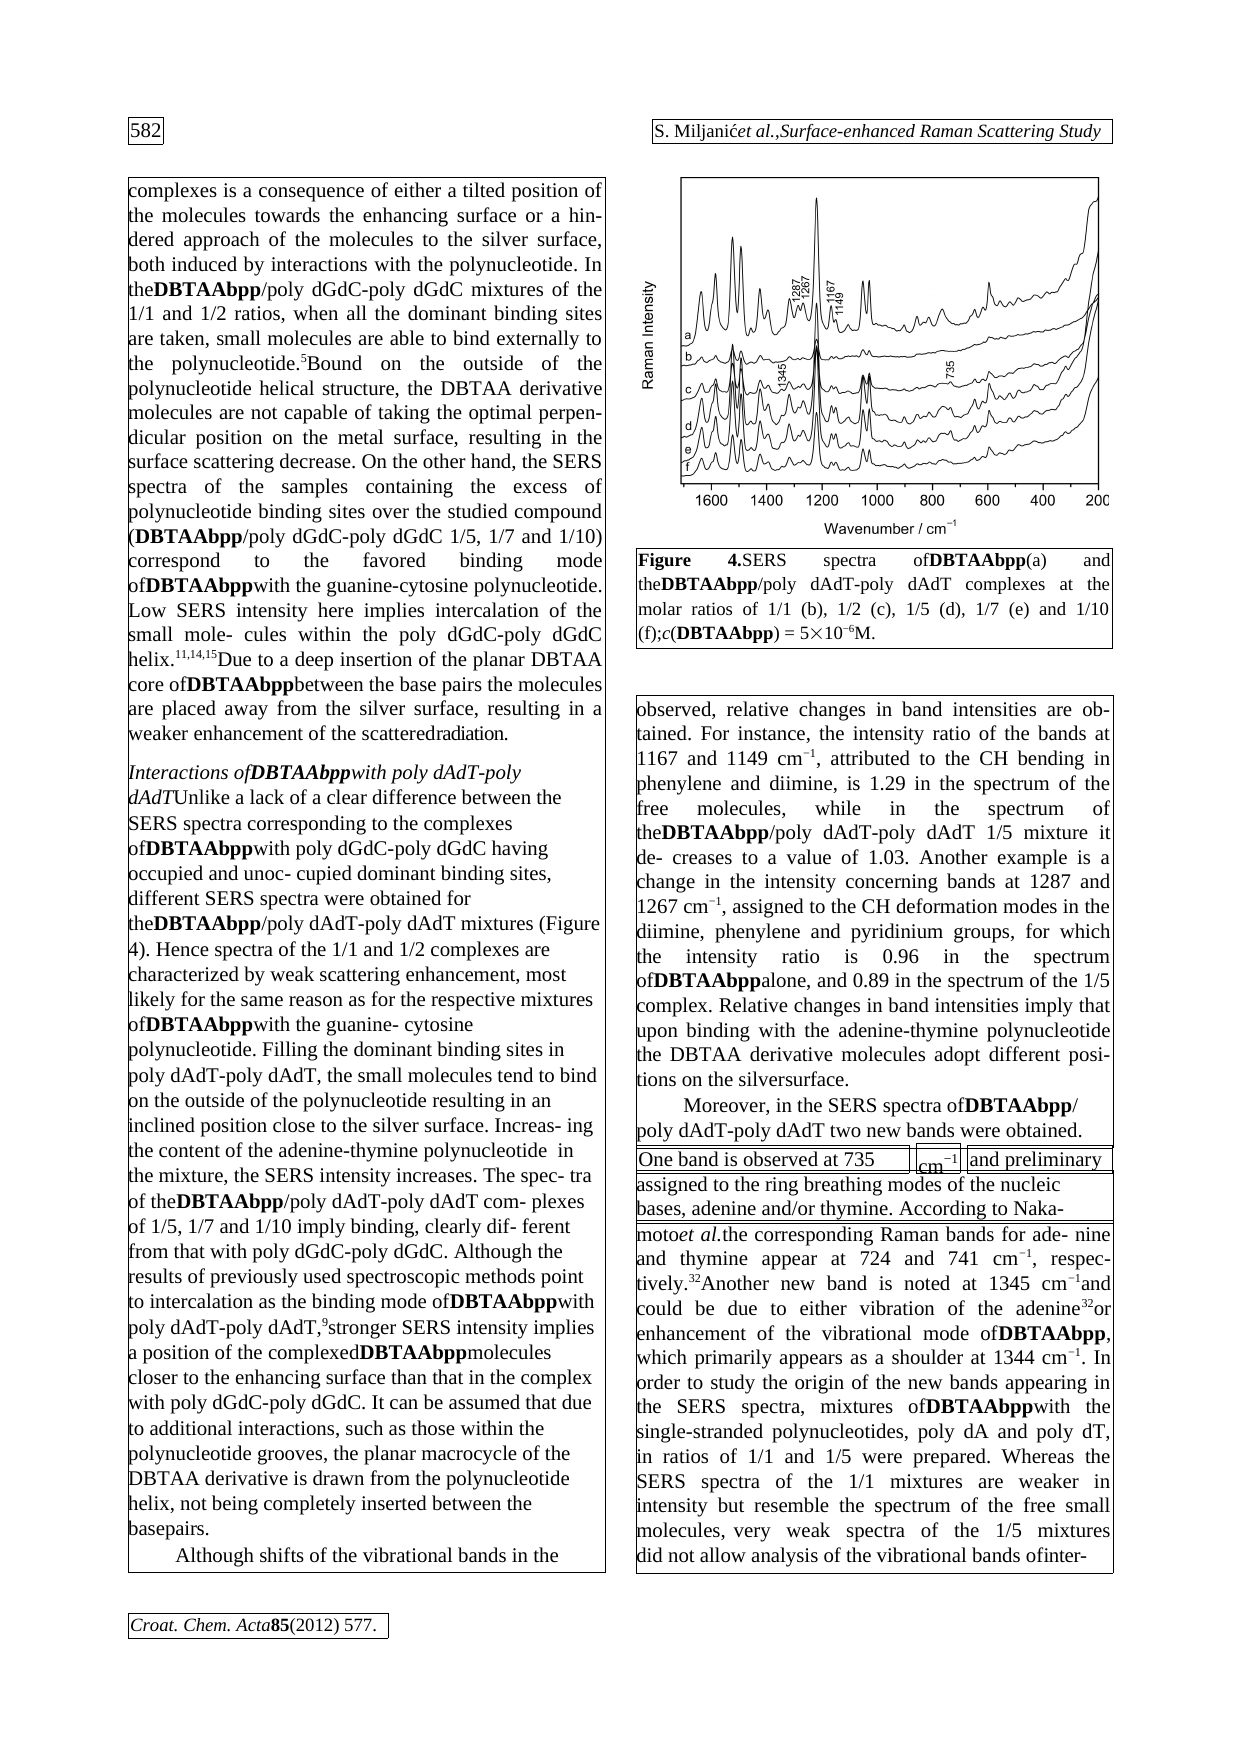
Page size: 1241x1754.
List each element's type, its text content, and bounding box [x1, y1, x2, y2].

text One band is observed at 735 [638, 1147, 909, 1170]
text Interactions ofDBTAAbppwith poly dAdT-poly dAdTUnlike a lack of a clear difference between the SERS spectra corresponding to the complexes ofDBTAAbppwith poly dGdC-poly dGdC having occupied and unoc- cupied dominant binding sites, different SERS spectra were obtained for theDBTAAbpp/poly dAdT-poly dAdT mixtures (Figure 4). Hence spectra of the 1/1 and 1/2 complexes are characterized by weak scattering enhancement, most likely for the same reason as for the respective mixtures ofDBTAAbppwith the guanine- cytosine polynucleotide. Filling the dominant binding sites in poly dAdT-poly dAdT, the small molecules tend to bind on the outside of the polynucleotide resulting in an inclined position close to the silver surface. Increas- ing the content of the adenine-thymine polynucleotide in the mixture, the SERS intensity increases. The spec- tra of theDBTAAbpp/poly dAdT-poly dAdT com- plexes of 1/5, 1/7 and 1/10 imply binding, clearly dif- ferent from that with poly dGdC-poly dGdC. Although the results of previously used spectroscopic methods point to intercalation as the binding mode ofDBTAAbppwith poly dAdT-poly dAdT,9stronger SERS intensity implies a position of the complexedDBTAAbppmolecules closer to the enhancing surface than that in the complex with poly dGdC-poly dGdC. It can be assumed that due to additional interactions, such as those within the polynucleotide grooves, the planar macrocycle of the DBTAA derivative is drawn from the polynucleotide helix, not being completely inserted between the basepairs. [129, 760, 601, 1540]
text assigned to the ring breathing modes of the nucleic bases, adenine and/or thymine. According to Naka- [637, 1172, 1111, 1220]
picture [642, 177, 1109, 534]
text Moreover, in the SERS spectra ofDBTAAbpp/ poly dAdT-poly dAdT two new bands were obtained. [637, 1093, 1112, 1142]
text cm−1 [918, 1144, 960, 1170]
text Croat. Chem. Acta85(2012) 577. [130, 1614, 388, 1636]
text motoet al.the corresponding Raman bands for ade- nine and thymine appear at 724 and 741 cm−1, respec- tively.32Another new band is noted at 1345 cm−1and could be due to either vibration of the adenine32or enhancement of the vibrational mode ofDBTAAbpp, which primarily appears as a shoulder at 1344 cm−1. In order to study the origin of the new bands appearing in the SERS spectra, mixtures ofDBTAAbppwith the single-stranded polynucleotides, poly dA and poly dT, in ratios of 1/1 and 1/5 were prepared. Whereas the SERS spectra of the 1/1 mixtures are weaker in intensity but resemble the spectrum of the free small molecules, very weak spectra of the 1/5 mixtures did not allow analysis of the vibrational bands ofinter- [637, 1222, 1111, 1567]
text observed, relative changes in band intensities are ob- tained. For instance, the intensity ratio of the bands at 1167 and 1149 cm−1, attributed to the CH bending in phenylene and diimine, is 1.29 in the spectrum of the free molecules, while in the spectrum of theDBTAAbpp/poly dAdT-poly dAdT 1/5 mixture it de- creases to a value of 1.03. Another example is a change in the intensity concerning bands at 1287 and 1267 cm−1, assigned to the CH deformation modes in the diimine, phenylene and pyridinium groups, for which the intensity ratio is 0.96 in the spectrum ofDBTAAbppalone, and 0.89 in the spectrum of the 1/5 complex. Relative changes in band intensities imply that upon binding with the adenine-thymine polynucleotide the DBTAA derivative molecules adopt different posi- tions on the silversurface. [637, 697, 1111, 1091]
text and preliminary [969, 1147, 1112, 1170]
text complexes is a consequence of either a tilted position of the molecules towards the enhancing surface or a hin- dered approach of the molecules to the silver surface, both induced by interactions with the polynucleotide. In theDBTAAbpp/poly dGdC-poly dGdC mixtures of the 1/1 and 1/2 ratios, when all the dominant binding sites are taken, small molecules are able to bind externally to the polynucleotide.5Bound on the outside of the polynucleotide helical structure, the DBTAA derivative molecules are not capable of taking the optimal perpen- dicular position on the metal surface, resulting in the surface scattering decrease. On the other hand, the SERS spectra of the samples containing the excess of polynucleotide binding sites over the studied compound (DBTAAbpp/poly dGdC-poly dGdC 1/5, 1/7 and 1/10) correspond to the favored binding mode ofDBTAAbppwith the guanine-cytosine polynucleotide. Low SERS intensity here implies intercalation of the small mole- cules within the poly dGdC-poly dGdC helix.11,14,15Due to a deep insertion of the planar DBTAA core ofDBTAAbppbetween the base pairs the molecules are placed away from the silver surface, resulting in a weaker enhancement of the scatteredradiation. [129, 178, 603, 745]
text Although shifts of the vibrational bands in the SERS spectra of the free and bound molecules are not [129, 1543, 605, 1572]
text 582 [130, 118, 163, 142]
text Figure 4.SERS spectra ofDBTAAbpp(a) and theDBTAAbpp/poly dAdT-poly dAdT complexes at the molar ratios of 1/1 (b), 1/2 (c), 1/5 (d), 1/7 (e) and 1/10 (f);c(DBTAAbpp) = 510−6M. [638, 549, 1111, 643]
text S. Miljanićet al.,Surface-enhanced Raman Scattering Study [654, 120, 1112, 141]
